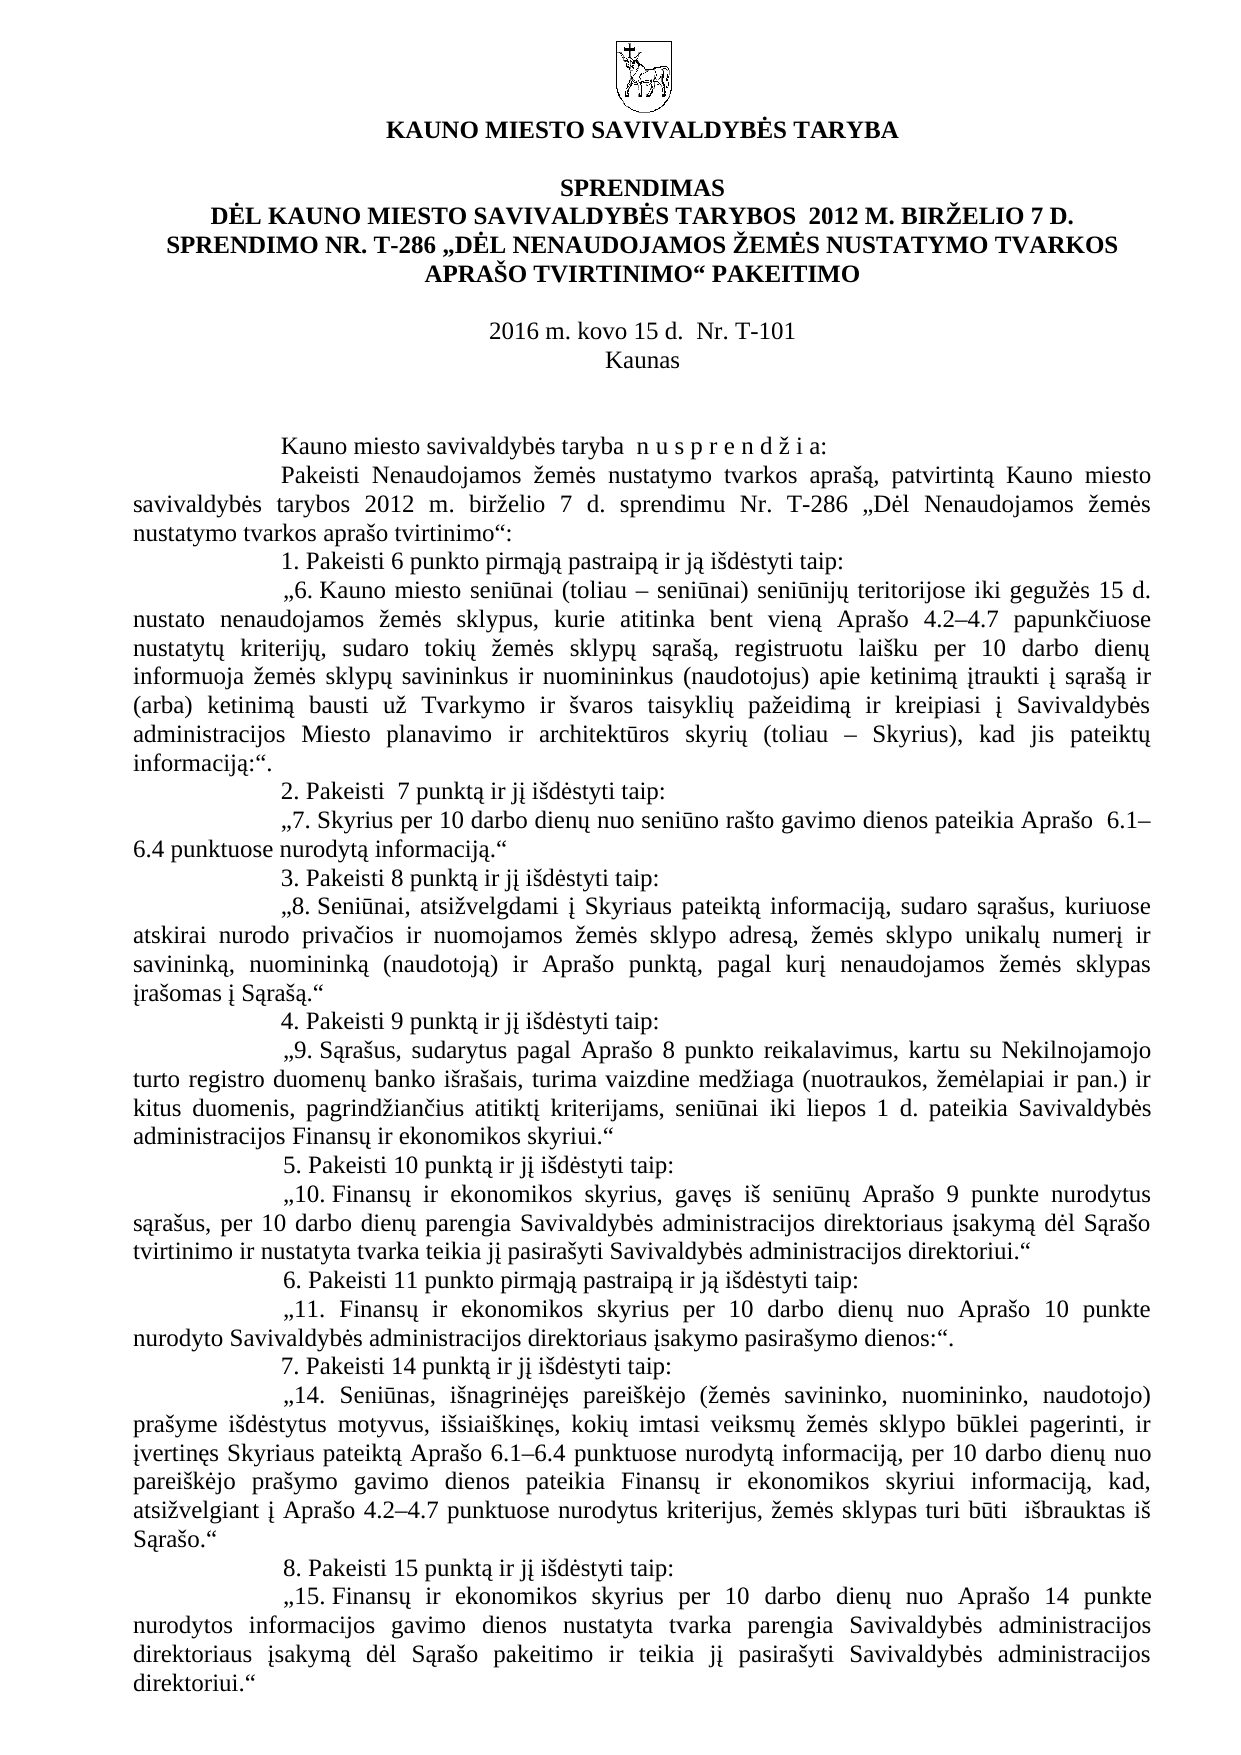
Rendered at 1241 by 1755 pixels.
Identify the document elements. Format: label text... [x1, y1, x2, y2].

text 2016 m. kovo 15 d. Nr. T-101 [133, 316, 1152, 345]
text 1. Pakeisti 6 punkto pirmąją pastraipą ir ją išdėstyti taip: [133, 546, 1152, 575]
text Kaunas [133, 345, 1152, 374]
text „14. Seniūnas, išnagrinėjęs pareiškėjo (žemės savininko, nuomininko, naudotojo) prašyme išdėstytus motyvus, išsiaiškinęs, kokių imtasi veiksmų žemės sklypo būklei pagerinti, ir įvertinęs Skyriaus pateiktą Aprašo 6.1–6.4 punktuose nurodytą informaciją, per 10 darbo dienų nuo pareiškėjo prašymo gavimo dienos pateikia Finansų ir ekonomikos skyriui informaciją, kad, atsižvelgiant į Aprašo 4.2–4.7 punktuose nurodytus kriterijus, žemės sklypas turi būti išbrauktas iš Sąrašo.“ [133, 1380, 1152, 1553]
text SPRENDIMAS [133, 173, 1152, 201]
text 7. Pakeisti 14 punktą ir jį išdėstyti taip: [133, 1351, 1152, 1380]
text 4. Pakeisti 9 punktą ir jį išdėstyti taip: [133, 1006, 1152, 1035]
text 2. Pakeisti 7 punktą ir jį išdėstyti taip: [133, 776, 1152, 805]
text „6. Kauno miesto seniūnai (toliau – seniūnai) seniūnijų teritorijose iki gegužės 15 d. nustato nenaudojamos žemės sklypus, kurie atitinka bent vieną Aprašo 4.2–4.7 papunkčiuose nustatytų kriterijų, sudaro tokių žemės sklypų sąrašą, registruotu laišku per 10 darbo dienų informuoja žemės sklypų savininkus ir nuomininkus (naudotojus) apie ketinimą įtraukti į sąrašą ir (arba) ketinimą bausti už Tvarkymo ir švaros taisyklių pažeidimą ir kreipiasi į Savivaldybės administracijos Miesto planavimo ir architektūros skyrių (toliau – Skyrius), kad jis pateiktų informaciją:“. [133, 575, 1152, 776]
text „7. Skyrius per 10 darbo dienų nuo seniūno rašto gavimo dienos pateikia Aprašo 6.1–6.4 punktuose nurodytą informaciją.“ [133, 805, 1152, 863]
text 8. Pakeisti 15 punktą ir jį išdėstyti taip: [133, 1553, 1152, 1581]
text 5. Pakeisti 10 punktą ir jį išdėstyti taip: [133, 1150, 1152, 1179]
text KAUNO MIESTO SAVIVALDYBĖS TARYBA [133, 115, 1152, 144]
text 3. Pakeisti 8 punktą ir jį išdėstyti taip: [133, 863, 1152, 891]
text „15. Finansų ir ekonomikos skyrius per 10 darbo dienų nuo Aprašo 14 punkte nurodytos informacijos gavimo dienos nustatyta tvarka parengia Savivaldybės administracijos direktoriaus įsakymą dėl Sąrašo pakeitimo ir teikia jį pasirašyti Savivaldybės administracijos direktoriui.“ [133, 1581, 1152, 1696]
text „8. Seniūnai, atsižvelgdami į Skyriaus pateiktą informaciją, sudaro sąrašus, kuriuose atskirai nurodo privačios ir nuomojamos žemės sklypo adresą, žemės sklypo unikalų numerį ir savininką, nuomininką (naudotoją) ir Aprašo punktą, pagal kurį nenaudojamos žemės sklypas įrašomas į Sąrašą.“ [133, 891, 1152, 1006]
text Pakeisti Nenaudojamos žemės nustatymo tvarkos aprašą, patvirtintą Kauno miesto savivaldybės tarybos 2012 m. birželio 7 d. sprendimu Nr. T-286 „Dėl Nenaudojamos žemės nustatymo tvarkos aprašo tvirtinimo“: [133, 460, 1152, 546]
text „11. Finansų ir ekonomikos skyrius per 10 darbo dienų nuo Aprašo 10 punkte nurodyto Savivaldybės administracijos direktoriaus įsakymo pasirašymo dienos:“. [133, 1294, 1152, 1351]
text „9. Sąrašus, sudarytus pagal Aprašo 8 punkto reikalavimus, kartu su Nekilnojamojo turto registro duomenų banko išrašais, turima vaizdine medžiaga (nuotraukos, žemėlapiai ir pan.) ir kitus duomenis, pagrindžiančius atitiktį kriterijams, seniūnai iki liepos 1 d. pateikia Savivaldybės administracijos Finansų ir ekonomikos skyriui.“ [133, 1035, 1152, 1150]
text Kauno miesto savivaldybės taryba n u s p r e n d ž i a: [133, 431, 1152, 460]
text 6. Pakeisti 11 punkto pirmąją pastraipą ir ją išdėstyti taip: [133, 1265, 1152, 1294]
text „10. Finansų ir ekonomikos skyrius, gavęs iš seniūnų Aprašo 9 punkte nurodytus sąrašus, per 10 darbo dienų parengia Savivaldybės administracijos direktoriaus įsakymą dėl Sąrašo tvirtinimo ir nustatyta tvarka teikia jį pasirašyti Savivaldybės administracijos direktoriui.“ [133, 1179, 1152, 1265]
text DĖL KAUNO MIESTO SAVIVALDYBĖS TARYBOS 2012 M. BIRŽELIO 7 D. SPRENDIMO NR. T-286 „DĖL NENAUDOJAMOS ŽEMĖS NUSTATYMO TVARKOS APRAŠO TVIRTINIMO“ PAKEITIMO [133, 201, 1152, 288]
